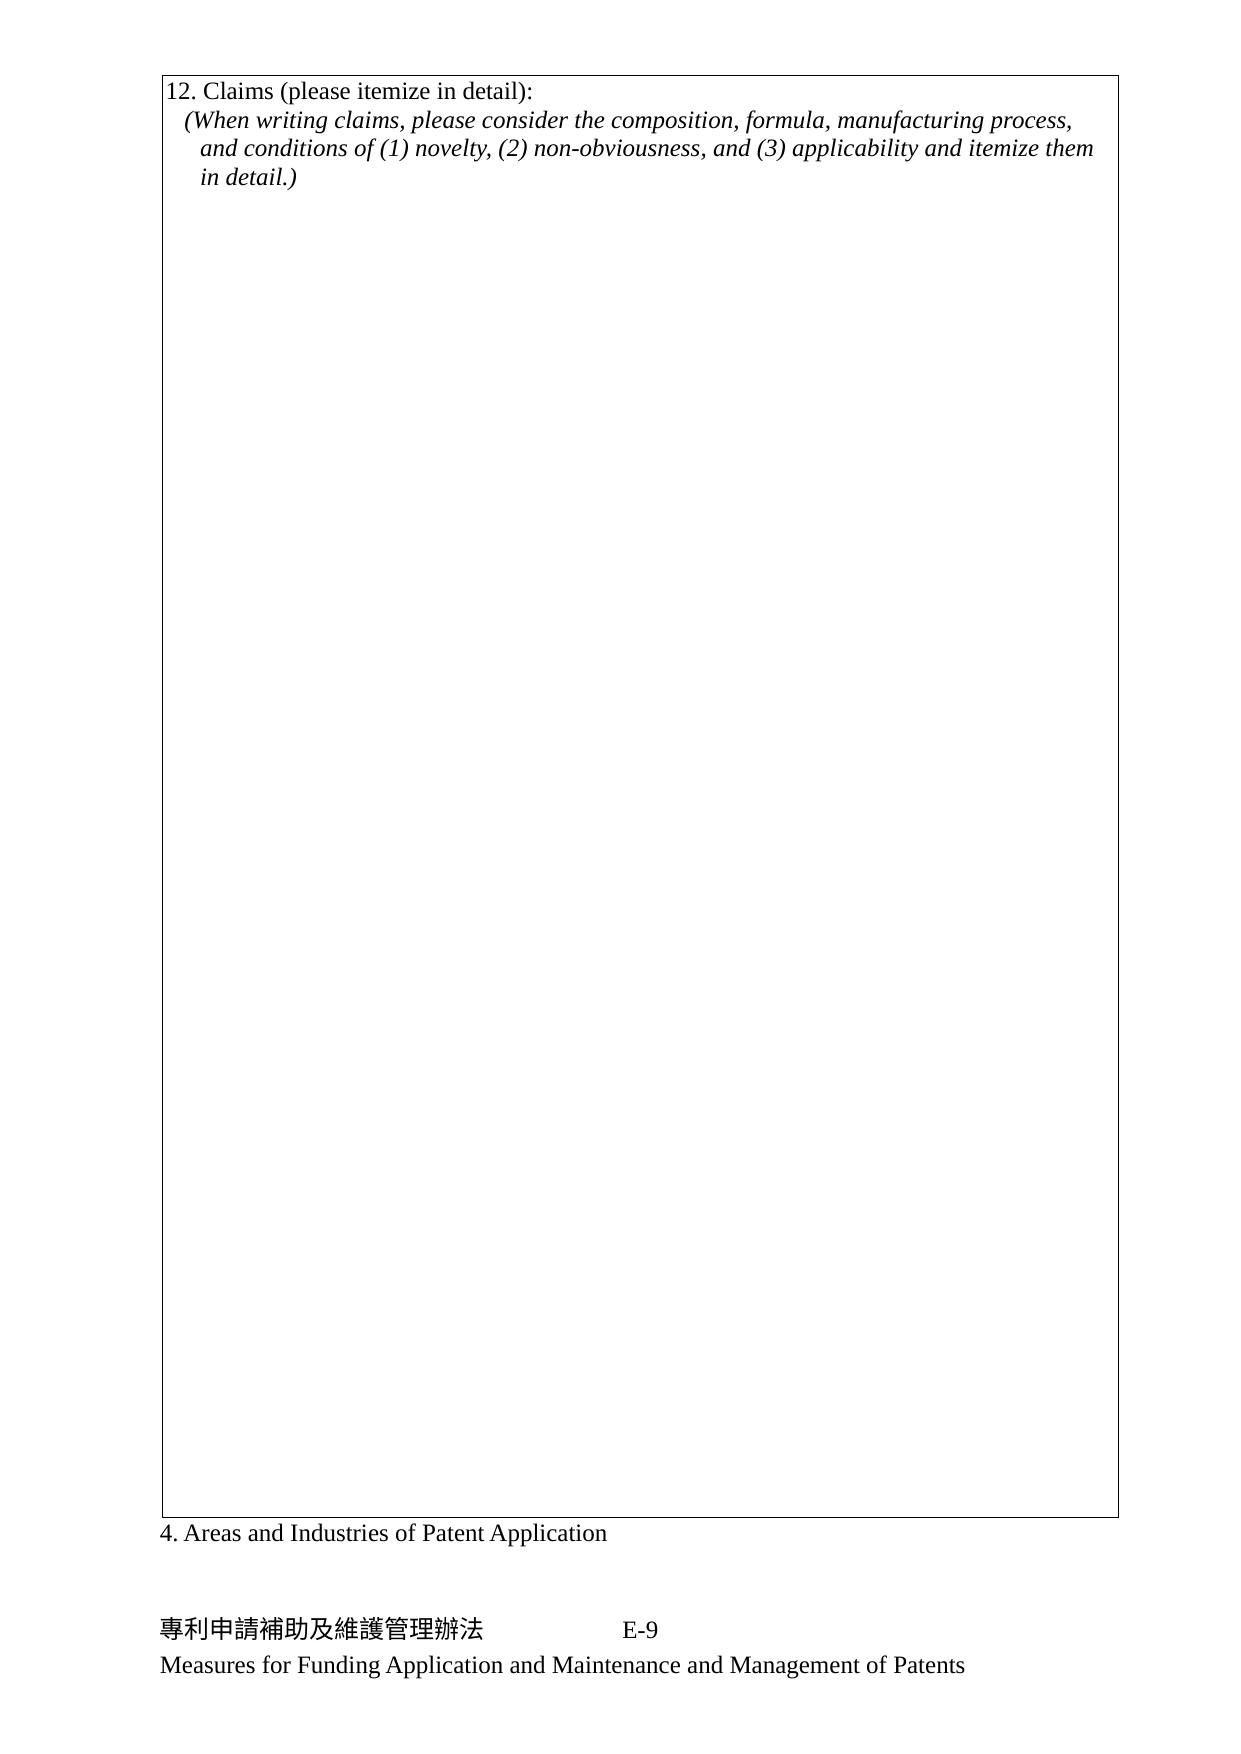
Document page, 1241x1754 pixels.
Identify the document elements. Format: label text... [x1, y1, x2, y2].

text 4. Areas and Industries of Patent Application [159, 1518, 1081, 1546]
table_header 12. Claims (please itemize in detail): (When writing claims, please consider the composition, formula, manufacturing process, and conditions of (1) novelty, (2) non-obviousness, and (3) applicability and itemize them in detail.) [163, 76, 1118, 1517]
